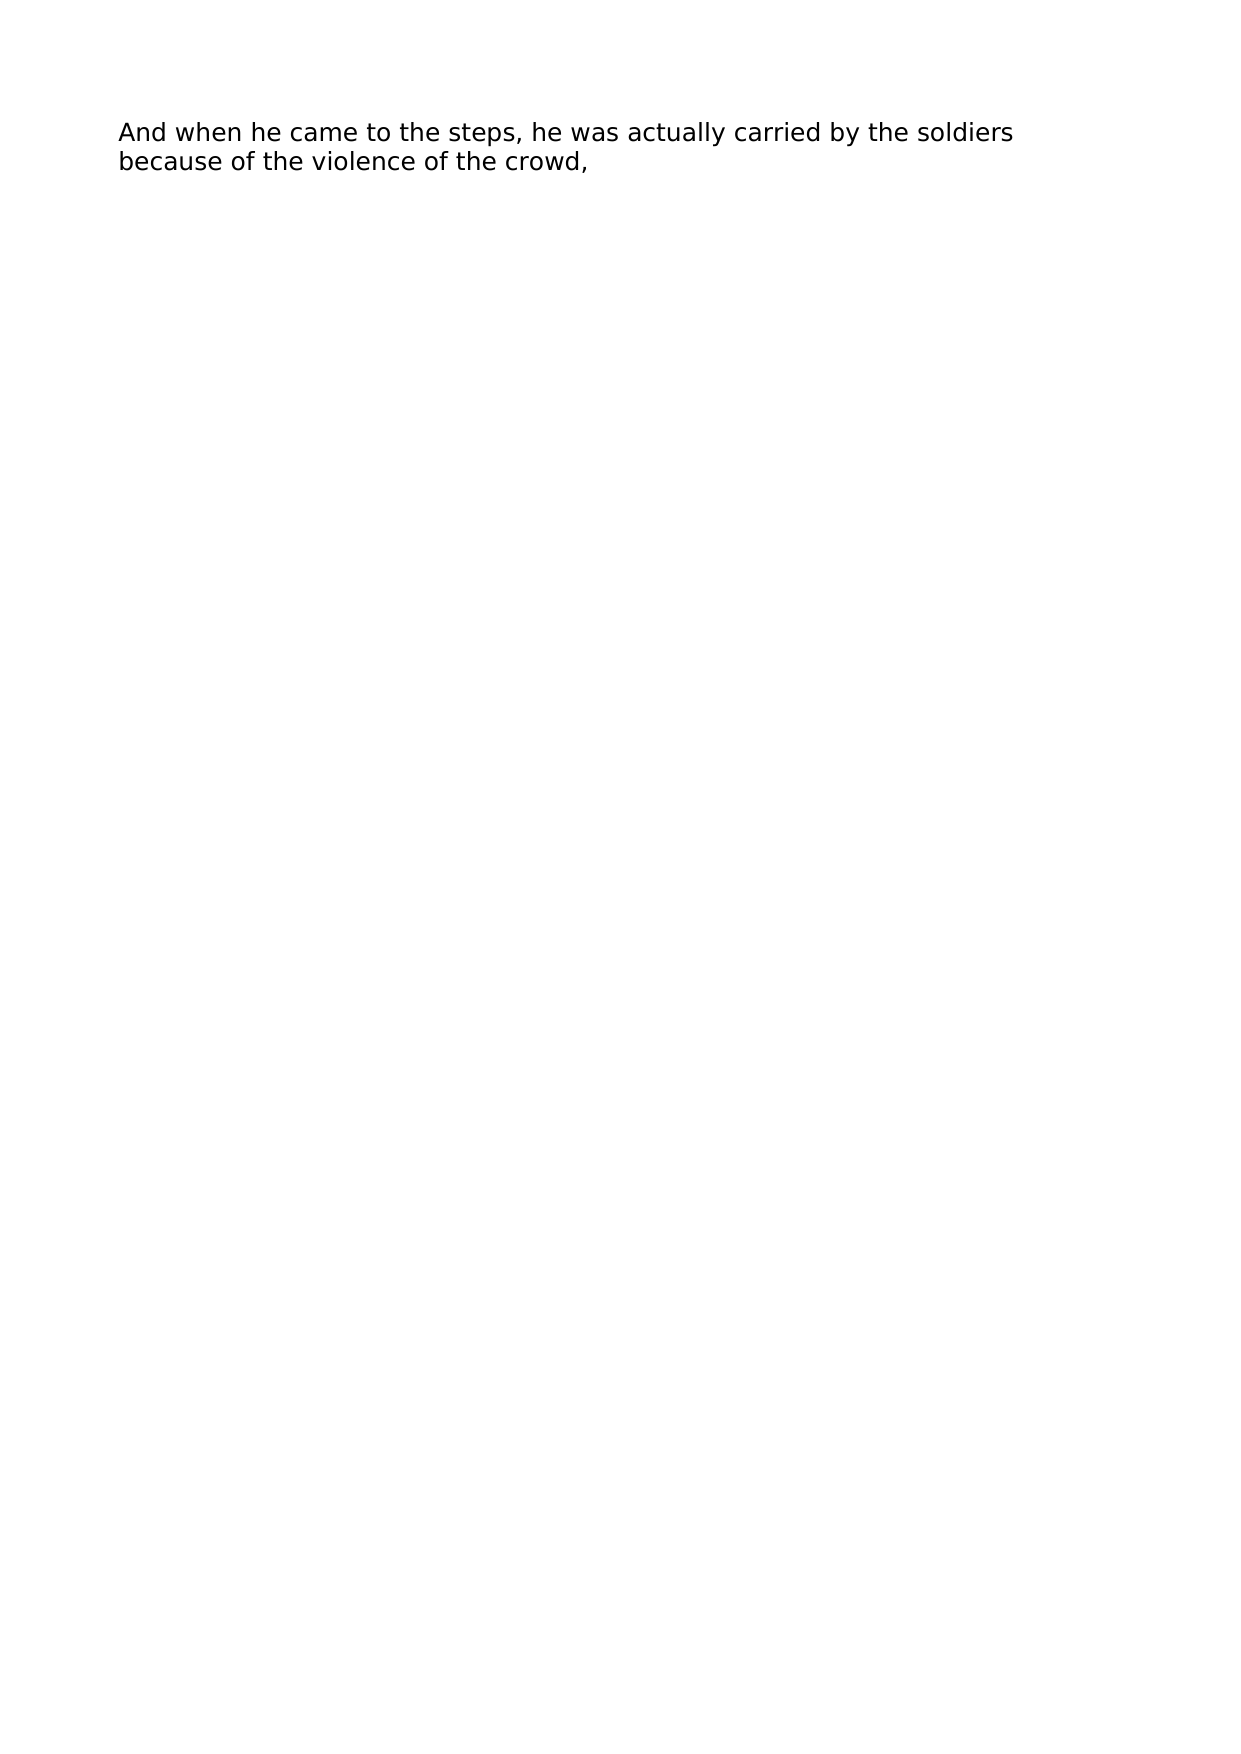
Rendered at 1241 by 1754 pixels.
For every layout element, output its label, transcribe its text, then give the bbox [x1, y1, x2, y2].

text And when he came to the steps, he was actually carried by the soldiers because of the violence of the crowd, [118, 118, 1122, 176]
